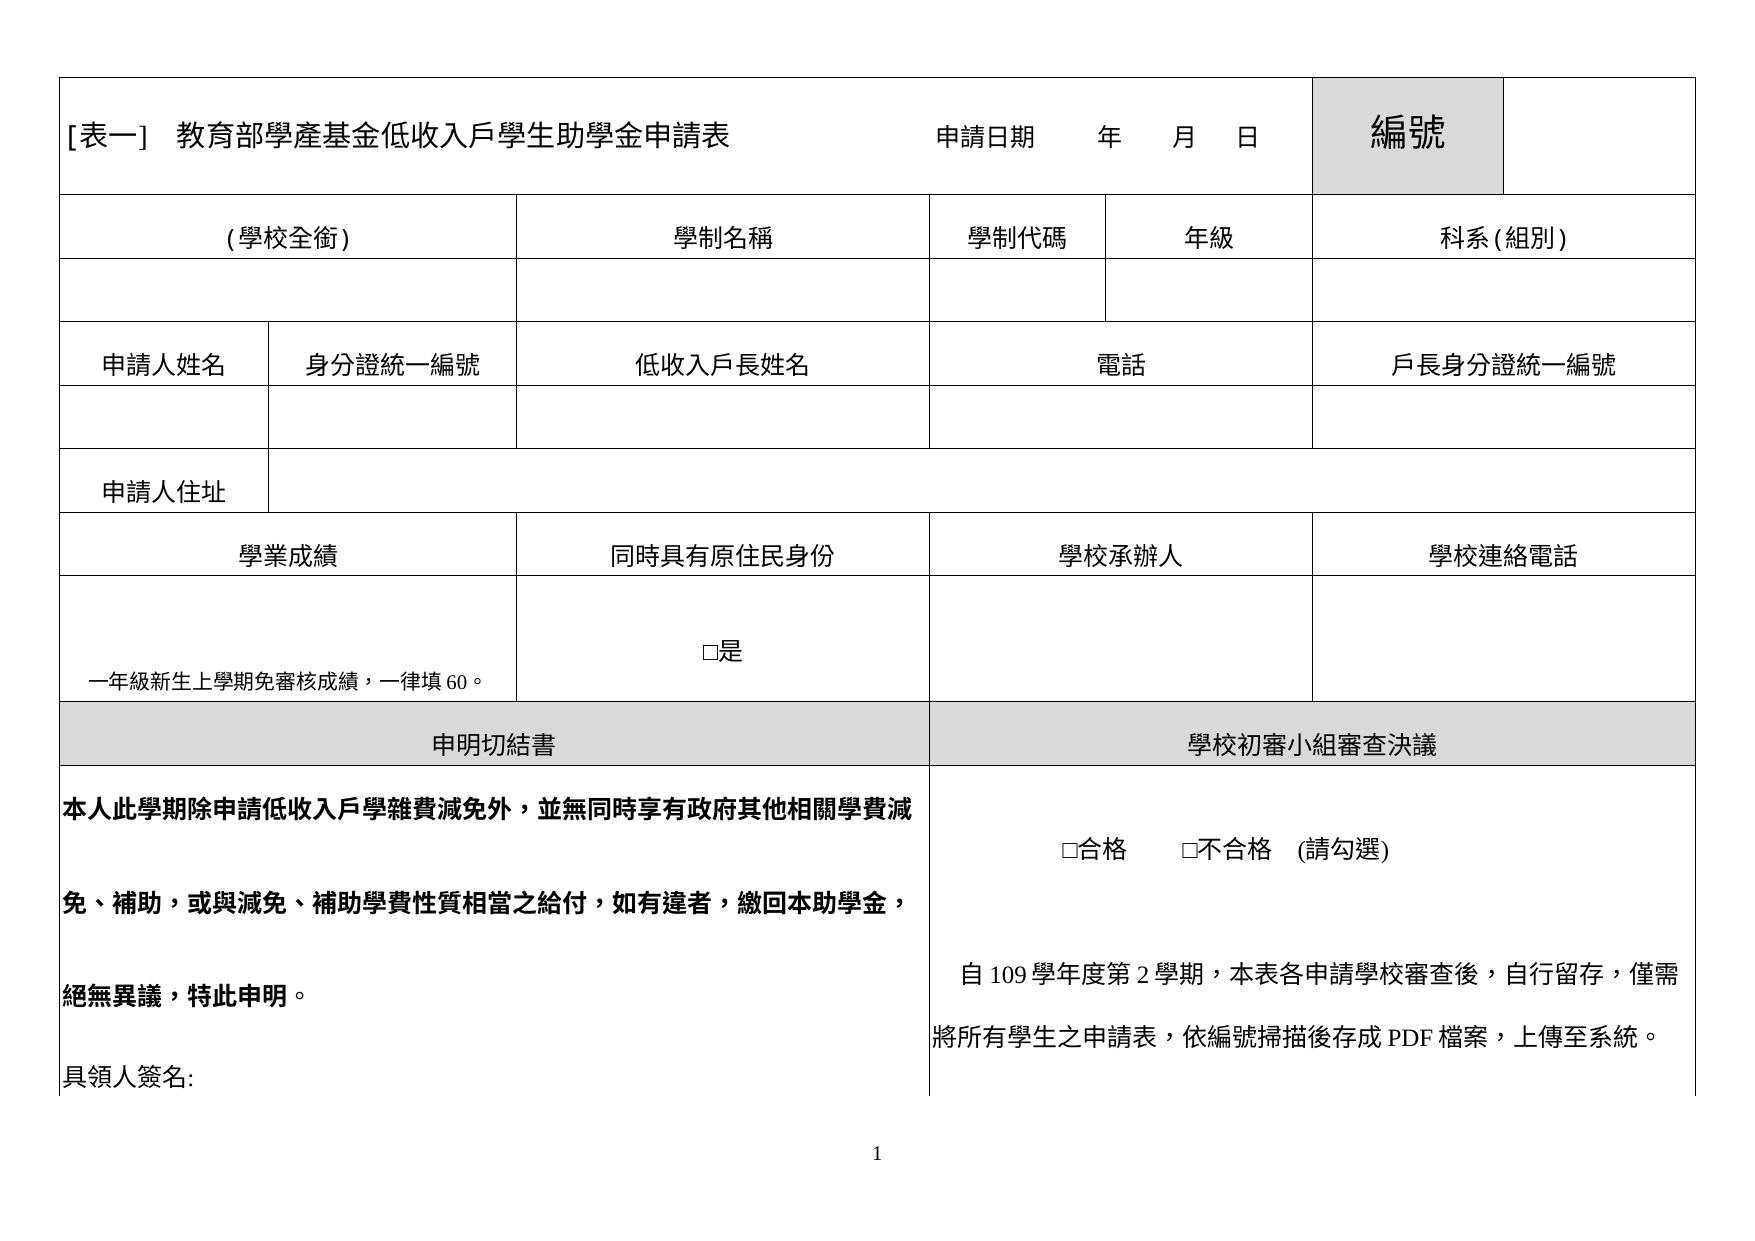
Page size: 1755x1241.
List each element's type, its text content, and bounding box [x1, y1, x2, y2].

table_cell [517, 386, 929, 448]
table_cell [517, 259, 929, 321]
table_cell [269, 449, 1695, 512]
table_cell 學制名稱 [517, 195, 929, 257]
table_cell 本人此學期除申請低收入戶學雜費減免外，並無同時享有政府其他相關學費減免、補助，或與減免、補助學費性質相當之給付，如有違者，繳回本助學金，絕無異議，特此申明。 具領人簽名: [60, 766, 929, 1096]
table_cell [269, 386, 516, 448]
table_cell 科系(組別) [1313, 195, 1695, 257]
table_header [表一] 教育部學產基金低收入戶學生助學金申請表 申請日期 年 月 日 [60, 78, 1312, 194]
table_cell 申明切結書 [60, 702, 929, 765]
table_cell 身分證統一編號 [269, 322, 516, 384]
table_cell 申請人住址 [60, 449, 268, 512]
table_cell 年級 [1106, 195, 1312, 257]
table_cell □合格 □不合格 (請勾選) 自109學年度第2學期，本表各申請學校審查後，自行留存，僅需將所有學生之申請表，依編號掃描後存成PDF檔案，上傳至系統。 [930, 766, 1695, 1096]
table_cell [1313, 259, 1695, 321]
table_cell [60, 386, 268, 448]
table_cell [1313, 386, 1695, 448]
table_cell [1106, 259, 1312, 321]
table_header [1504, 78, 1695, 194]
table_cell 電話 [930, 322, 1312, 384]
table_cell □是 [517, 576, 929, 701]
table_cell 學校連絡電話 [1313, 513, 1695, 575]
table_cell 學業成績 [60, 513, 516, 575]
table_cell 一年級新生上學期免審核成績，一律填60。 [60, 576, 516, 701]
table_cell 學制代碼 [930, 195, 1105, 257]
table_cell 同時具有原住民身份 [517, 513, 929, 575]
table_cell [930, 259, 1105, 321]
table_header 編號 [1313, 78, 1503, 194]
table_cell 申請人姓名 [60, 322, 268, 384]
table_cell 低收入戶長姓名 [517, 322, 929, 384]
table_cell (學校全銜) [60, 195, 516, 257]
table_cell 戶長身分證統一編號 [1313, 322, 1695, 384]
table_cell [1313, 576, 1695, 701]
table_cell [930, 386, 1312, 448]
table_cell 學校承辦人 [930, 513, 1312, 575]
table_cell 學校初審小組審查決議 [930, 702, 1695, 765]
table_cell [930, 576, 1312, 701]
table_cell [60, 259, 516, 321]
